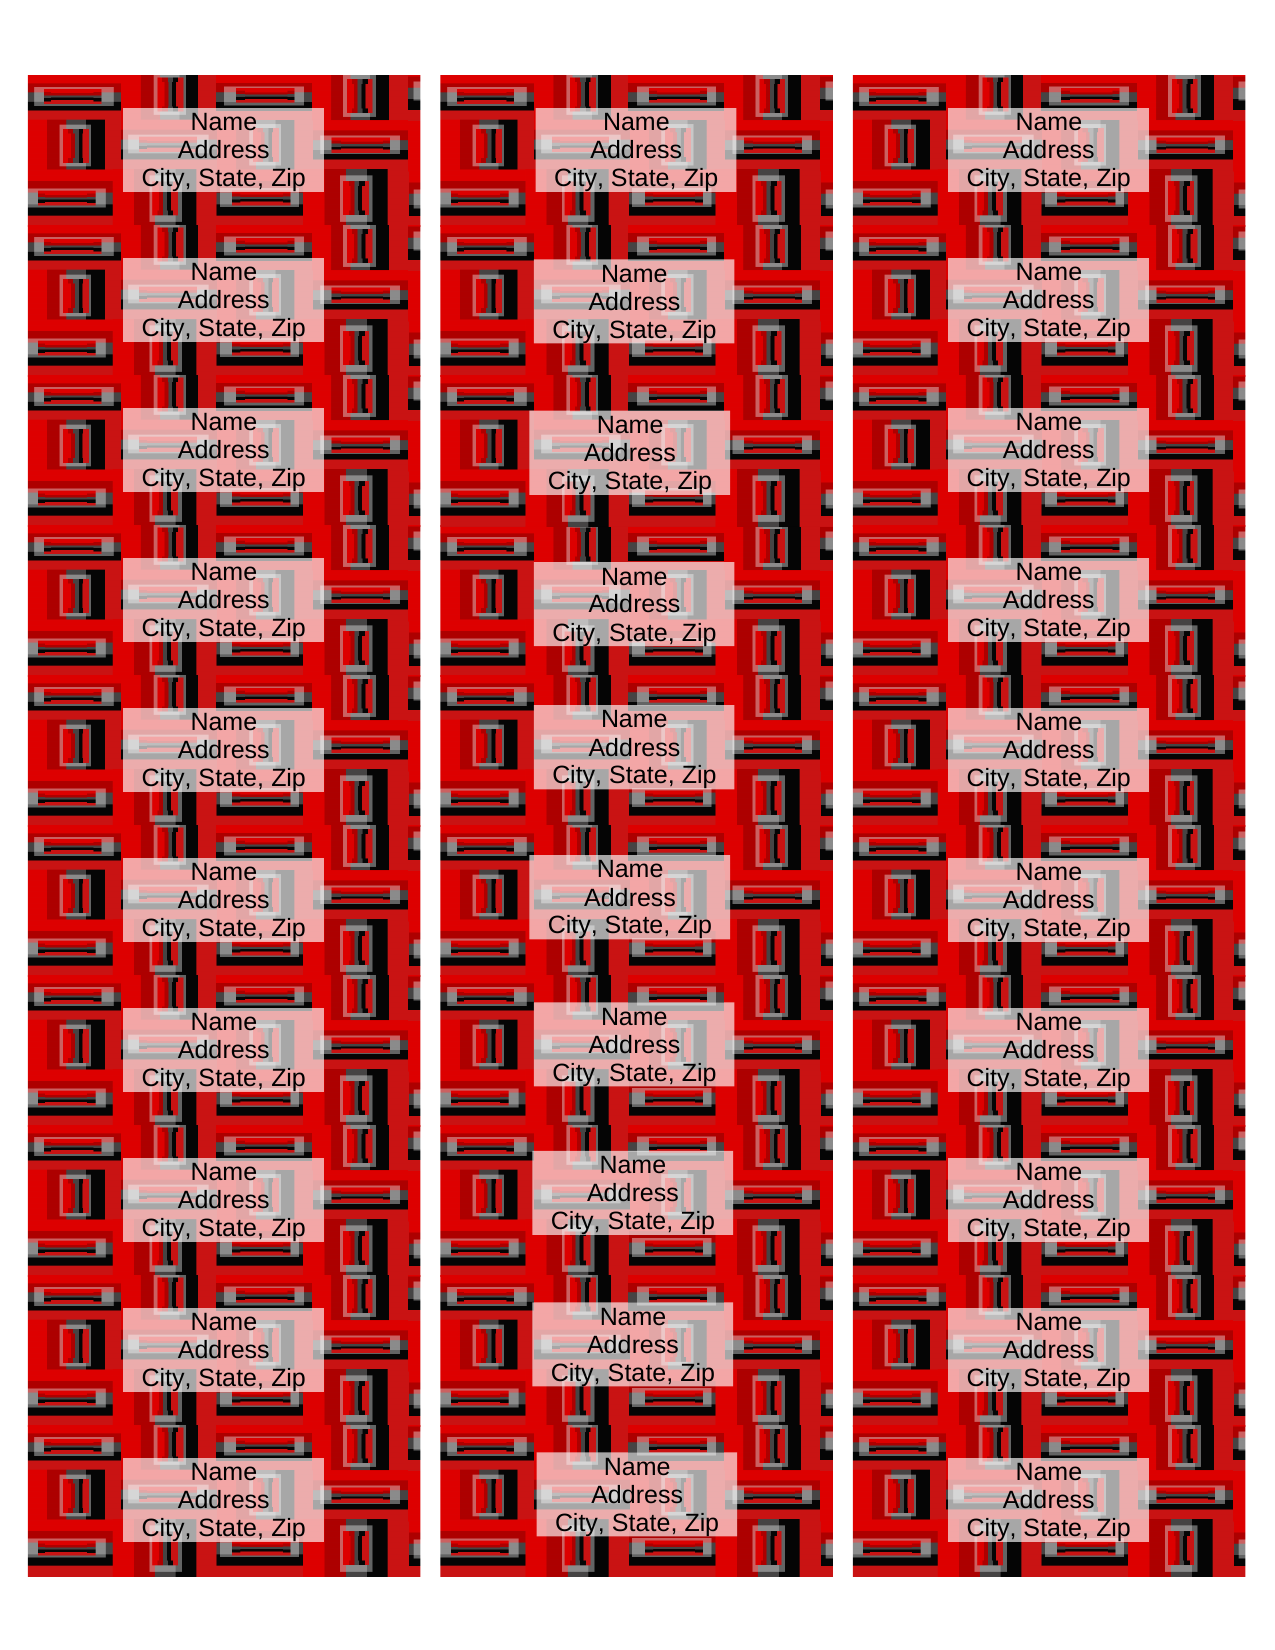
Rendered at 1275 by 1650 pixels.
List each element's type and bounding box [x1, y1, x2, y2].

table_cell [833, 675, 852, 825]
table_cell [421, 1125, 439, 1275]
table_cell [833, 825, 852, 975]
table_header [421, 75, 439, 225]
table_header [833, 75, 852, 225]
table_cell [833, 375, 852, 525]
table_cell [833, 1425, 852, 1575]
table_cell [833, 525, 852, 675]
table_cell [833, 1275, 852, 1425]
table_cell [421, 1275, 439, 1425]
table_cell [421, 675, 439, 825]
picture [27, 75, 421, 1577]
table_cell [421, 225, 439, 375]
table_cell [833, 975, 852, 1125]
table_cell [833, 225, 852, 375]
table_cell [421, 375, 439, 525]
picture [440, 75, 833, 1577]
table_cell [421, 525, 439, 675]
picture [852, 75, 1246, 1577]
table_cell [833, 1125, 852, 1275]
table_cell [421, 825, 439, 975]
table_cell [421, 1425, 439, 1575]
table_cell [421, 975, 439, 1125]
